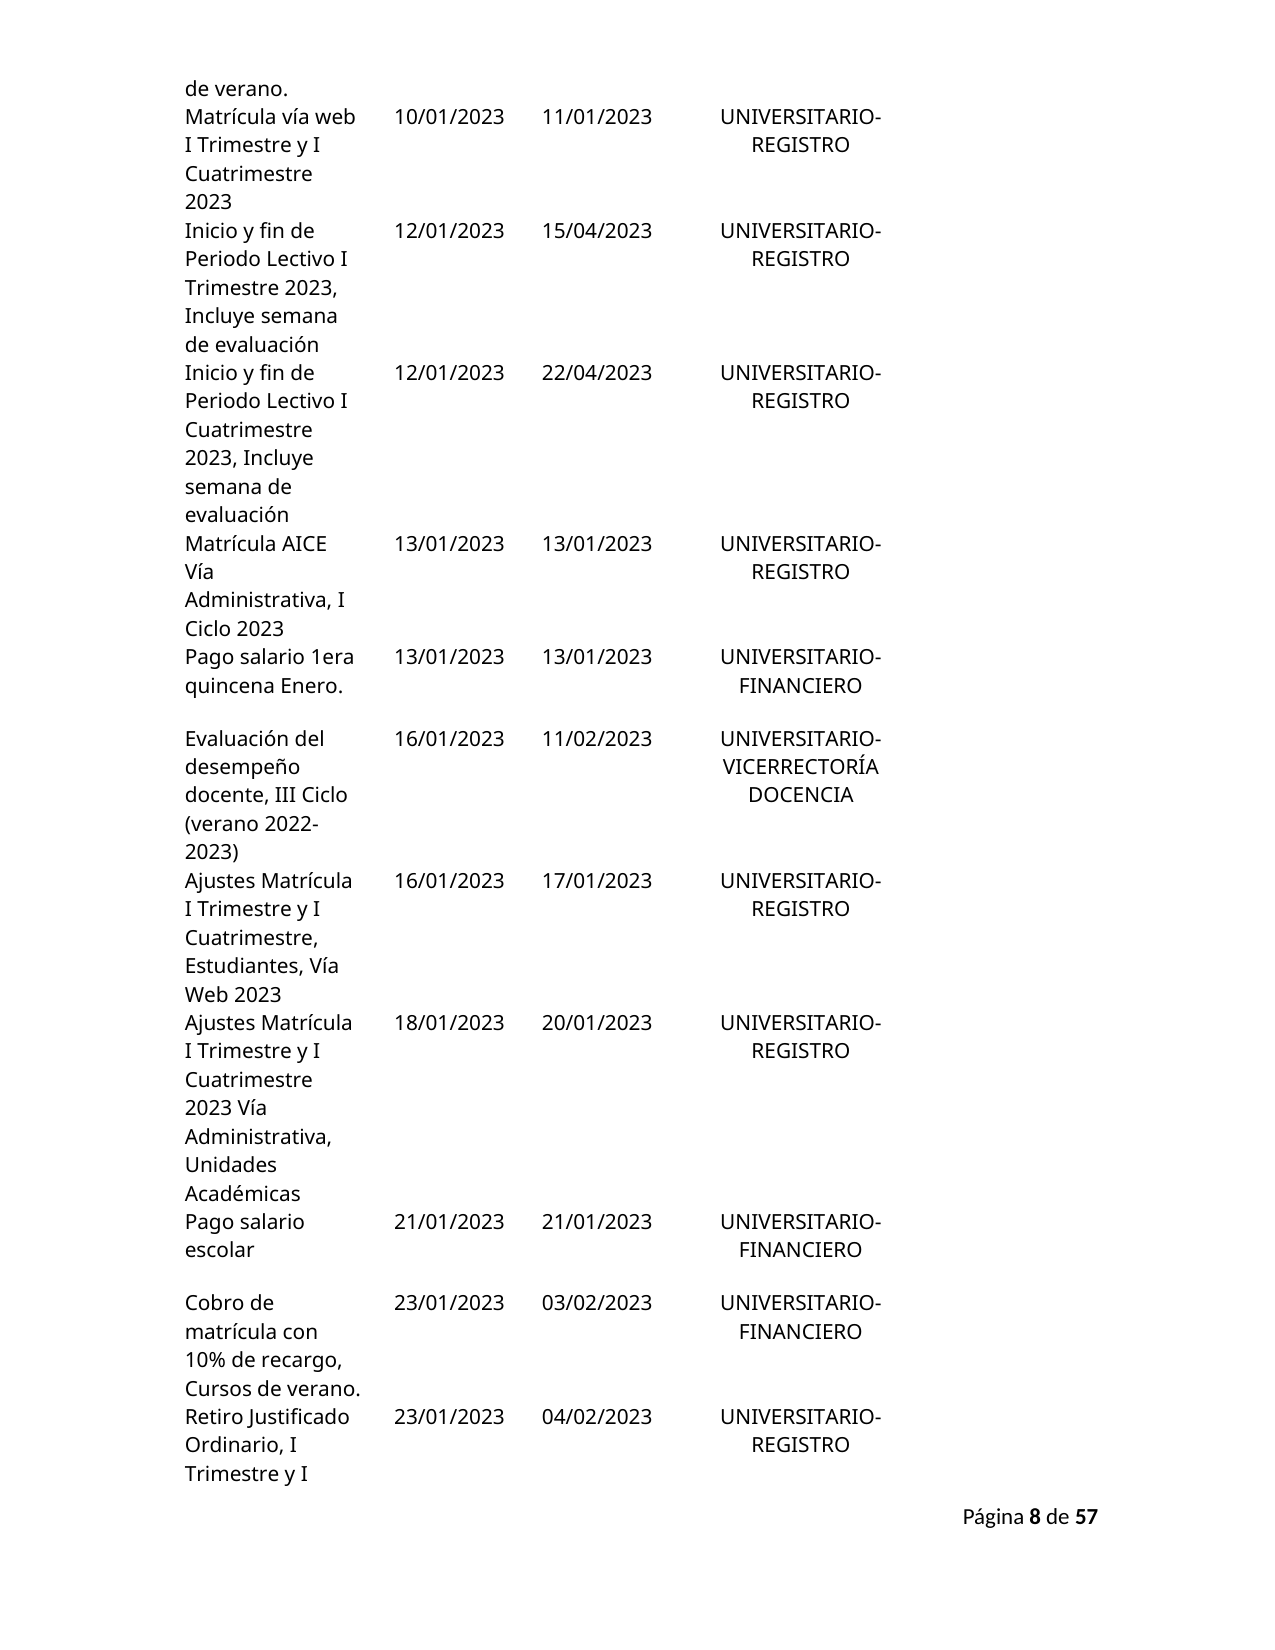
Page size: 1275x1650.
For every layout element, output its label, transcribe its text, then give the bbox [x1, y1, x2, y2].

table_cell [1257, 1207, 1275, 1288]
table_cell [1257, 74, 1275, 102]
table_cell 22/04/2023 [530, 358, 664, 529]
table_cell [1257, 216, 1275, 358]
table_cell [938, 1402, 959, 1487]
table_cell [938, 102, 959, 216]
table_cell Matrícula AICE Vía Administrativa, I Ciclo 2023 [177, 529, 368, 642]
table_cell UNIVERSITARIO-VICERRECTORÍA DOCENCIA [664, 724, 938, 866]
table_cell [938, 74, 959, 102]
table_cell [1257, 1289, 1275, 1402]
table_cell 13/01/2023 [530, 529, 664, 642]
table_cell [938, 1207, 959, 1288]
table_cell [938, 1289, 959, 1402]
table_cell Inicio y fin de Periodo Lectivo I Cuatrimestre 2023, Incluye semana de evaluación [177, 358, 368, 529]
table_cell [938, 358, 959, 529]
table_cell Ajustes Matrícula I Trimestre y I Cuatrimestre 2023 Vía Administrativa, Unidades Académicas [177, 1008, 368, 1207]
table_cell [1257, 866, 1275, 1008]
table_cell 13/01/2023 [530, 643, 664, 724]
table_cell UNIVERSITARIO-FINANCIERO [664, 643, 938, 724]
table_cell 12/01/2023 [368, 216, 530, 358]
table_cell Retiro Justificado Ordinario, I Trimestre y I [177, 1402, 368, 1487]
table_cell UNIVERSITARIO-REGISTRO [664, 866, 938, 1008]
table_cell [959, 724, 1257, 866]
table_cell Cobro de matrícula con 10% de recargo, Cursos de verano. [177, 1289, 368, 1402]
table_cell [938, 866, 959, 1008]
table_cell Inicio y fin de Periodo Lectivo I Trimestre 2023, Incluye semana de evaluación [177, 216, 368, 358]
table_cell UNIVERSITARIO-FINANCIERO [664, 1207, 938, 1288]
table_cell [959, 1402, 1257, 1487]
table_cell [938, 643, 959, 724]
table_cell 17/01/2023 [530, 866, 664, 1008]
table_cell 20/01/2023 [530, 1008, 664, 1207]
table_cell Evaluación del desempeño docente, III Ciclo (verano 2022-2023) [177, 724, 368, 866]
table_cell de verano. [177, 74, 368, 102]
table_cell [938, 529, 959, 642]
table_cell 21/01/2023 [368, 1207, 530, 1288]
table_cell 13/01/2023 [368, 643, 530, 724]
table_cell 23/01/2023 [368, 1402, 530, 1487]
table_cell UNIVERSITARIO-REGISTRO [664, 529, 938, 642]
table_cell [1257, 724, 1275, 866]
table_cell [959, 216, 1257, 358]
table_cell Matrícula vía web I Trimestre y I Cuatrimestre 2023 [177, 102, 368, 216]
table_cell 16/01/2023 [368, 724, 530, 866]
table_cell [959, 529, 1257, 642]
table_cell [1257, 529, 1275, 642]
table_cell 21/01/2023 [530, 1207, 664, 1288]
table_cell 11/02/2023 [530, 724, 664, 866]
table_cell 18/01/2023 [368, 1008, 530, 1207]
table_cell [1257, 1402, 1275, 1487]
table_cell [1257, 358, 1275, 529]
table_cell UNIVERSITARIO-REGISTRO [664, 102, 938, 216]
table_cell [959, 1008, 1257, 1207]
table_cell [1257, 102, 1275, 216]
table_cell 16/01/2023 [368, 866, 530, 1008]
table_cell [959, 74, 1257, 102]
table_cell [959, 643, 1257, 724]
table_cell [530, 74, 664, 102]
table_cell [368, 74, 530, 102]
table_cell 23/01/2023 [368, 1289, 530, 1402]
table_cell Ajustes Matrícula I Trimestre y I Cuatrimestre, Estudiantes, Vía Web 2023 [177, 866, 368, 1008]
table_cell [938, 724, 959, 866]
table_cell UNIVERSITARIO-REGISTRO [664, 1008, 938, 1207]
table_cell UNIVERSITARIO-REGISTRO [664, 358, 938, 529]
table_cell [959, 358, 1257, 529]
table_cell Pago salario 1era quincena Enero. [177, 643, 368, 724]
table_cell 11/01/2023 [530, 102, 664, 216]
table_cell [1257, 643, 1275, 724]
table_cell [959, 102, 1257, 216]
table_cell [959, 866, 1257, 1008]
table_cell 10/01/2023 [368, 102, 530, 216]
table_cell [938, 1008, 959, 1207]
table_cell UNIVERSITARIO-FINANCIERO [664, 1289, 938, 1402]
table_cell [959, 1207, 1257, 1288]
table_cell 12/01/2023 [368, 358, 530, 529]
table_cell [664, 74, 938, 102]
table_cell 03/02/2023 [530, 1289, 664, 1402]
table_cell 15/04/2023 [530, 216, 664, 358]
table_cell UNIVERSITARIO-REGISTRO [664, 216, 938, 358]
table_cell [938, 216, 959, 358]
table_cell UNIVERSITARIO-REGISTRO [664, 1402, 938, 1487]
table_cell Pago salario escolar [177, 1207, 368, 1288]
table_cell [959, 1289, 1257, 1402]
table_cell [1257, 1008, 1275, 1207]
table_cell 13/01/2023 [368, 529, 530, 642]
table_cell 04/02/2023 [530, 1402, 664, 1487]
